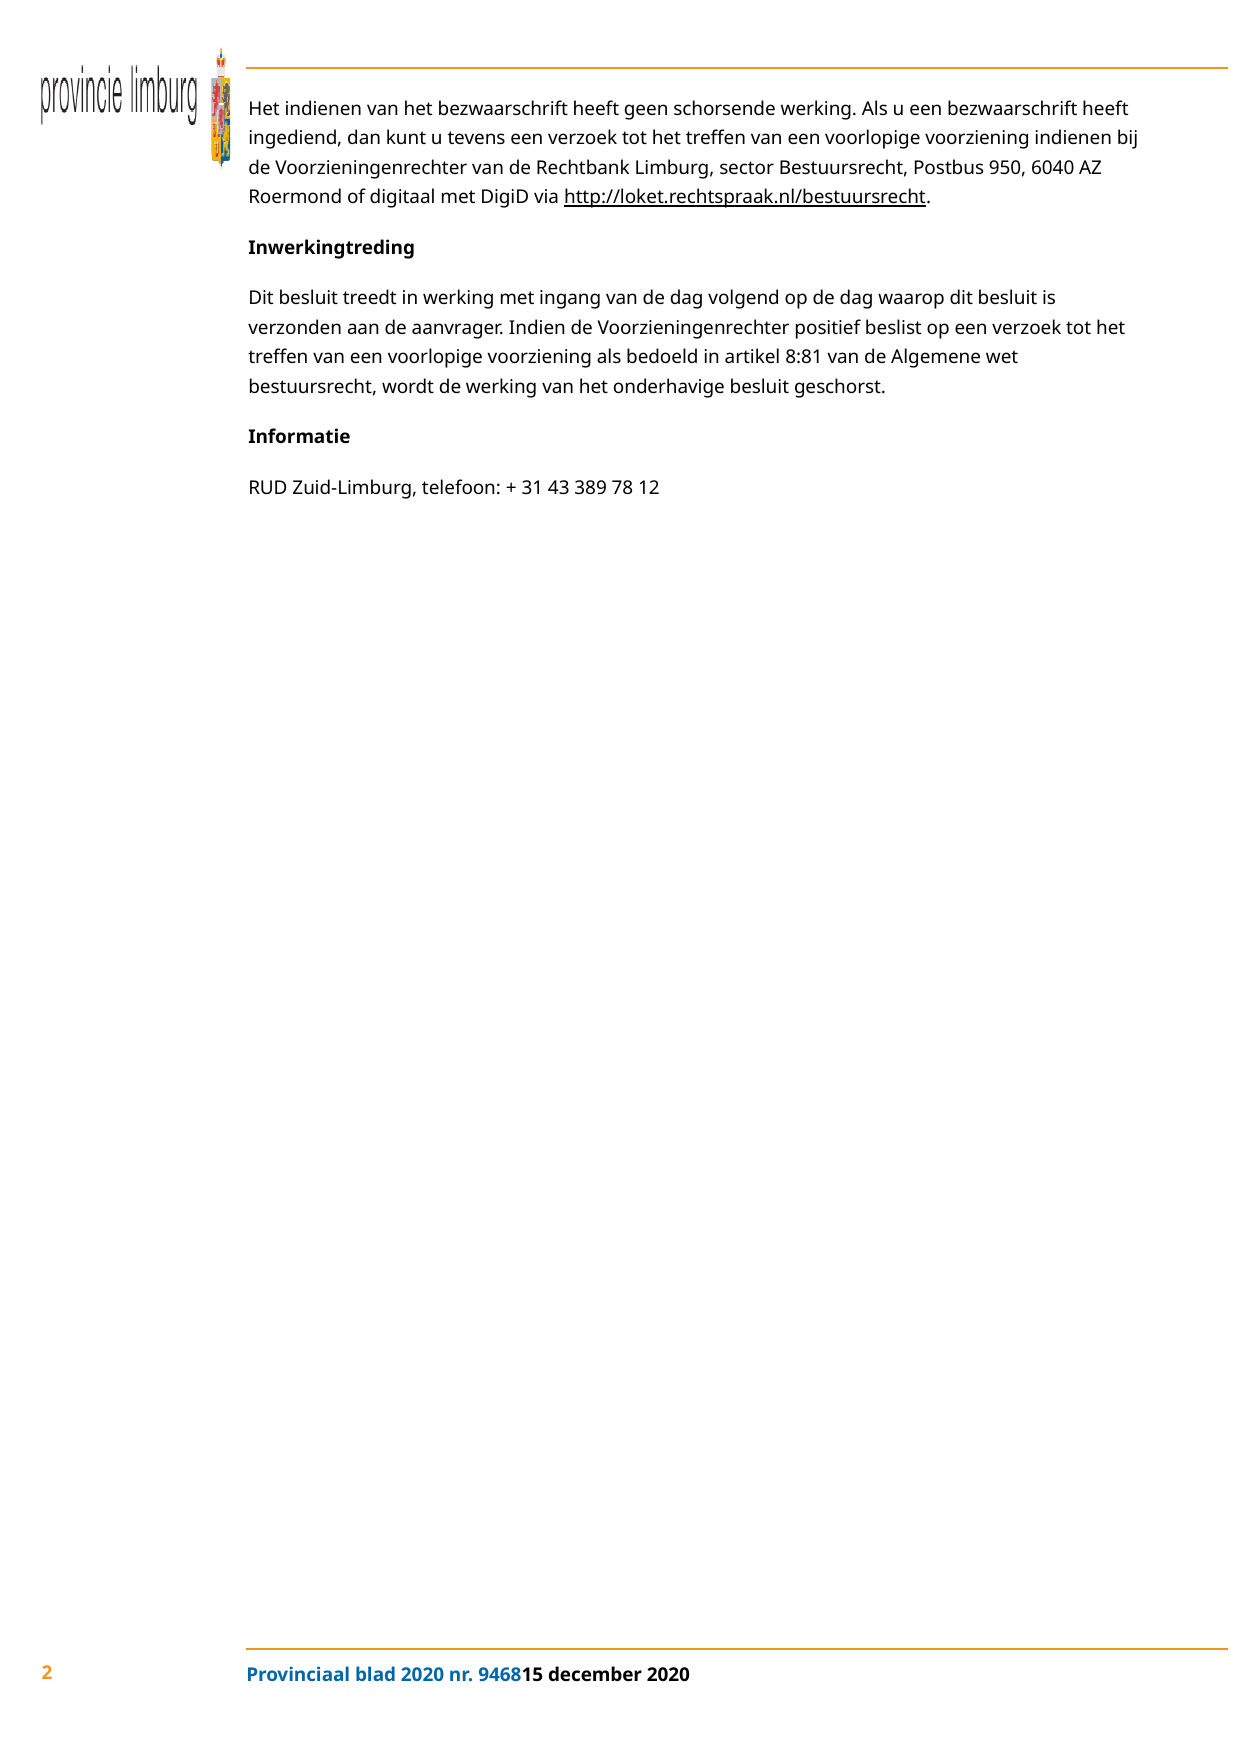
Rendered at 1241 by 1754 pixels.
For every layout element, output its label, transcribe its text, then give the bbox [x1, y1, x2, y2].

picture [41, 47, 231, 172]
text Informatie [248, 423, 1152, 449]
text Het indienen van het bezwaarschrift heeft geen schorsende werking. Als u een bezwaarschrift heeft ingediend, dan kunt u tevens een verzoek tot het treffen van een voorlopige voorziening indienen bij de Voorzieningenrechter van de Rechtbank Limburg, sector Bestuursrecht, Postbus 950, 6040 AZ Roermond of digitaal met DigiD via http://loket.rechtspraak.nl/bestuursrecht. [248, 95, 1152, 209]
text RUD Zuid-Limburg, telefoon: + 31 43 389 78 12 [248, 474, 1152, 500]
text Inwerkingtreding [248, 234, 1152, 260]
text Dit besluit treedt in werking met ingang van de dag volgend op de dag waarop dit besluit is verzonden aan de aanvrager. Indien de Voorzieningenrechter positief beslist op een verzoek tot het treffen van een voorlopige voorziening als bedoeld in artikel 8:81 van de Algemene wet bestuursrecht, wordt de werking van het onderhavige besluit geschorst. [248, 284, 1152, 399]
